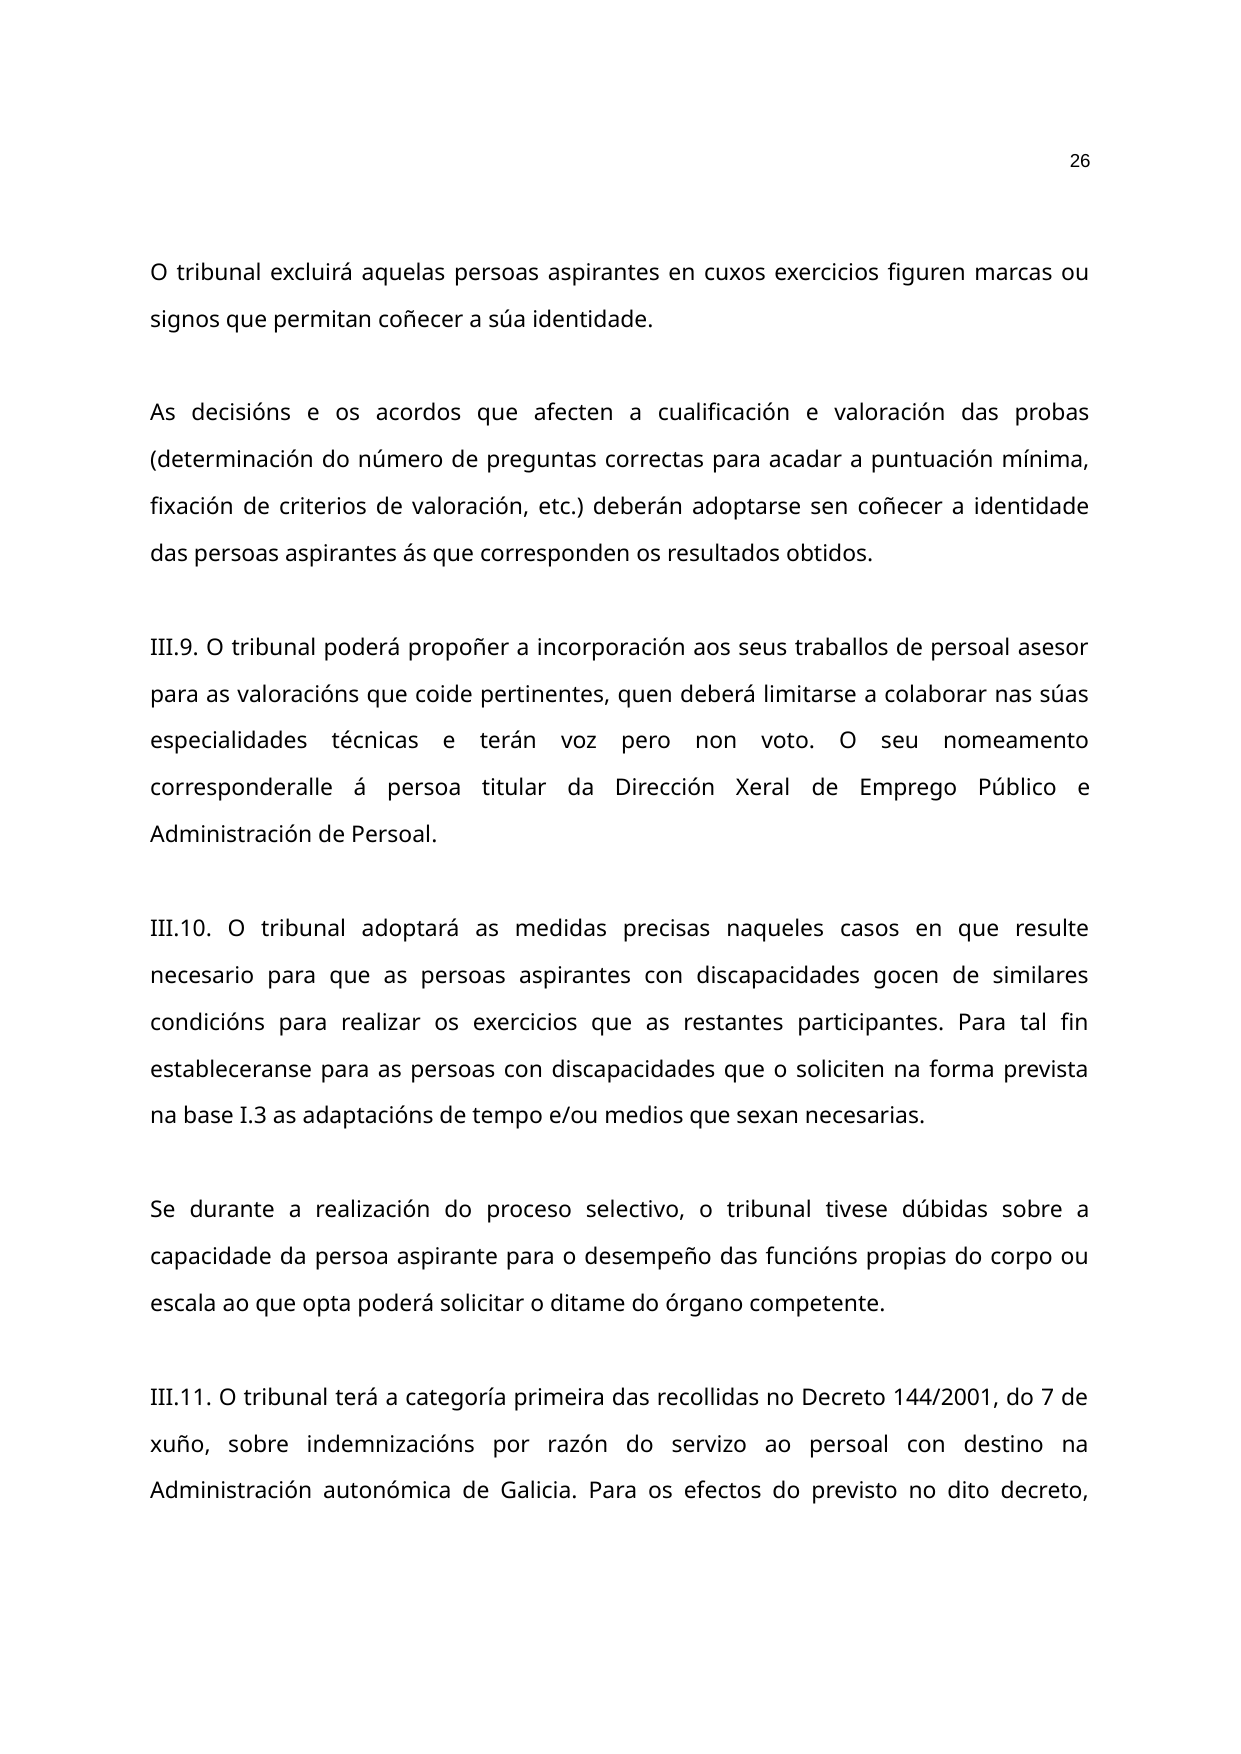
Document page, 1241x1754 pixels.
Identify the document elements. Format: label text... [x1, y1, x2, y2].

text As decisións e os acordos que afecten a cualificación e valoración das probas (determinación do número de preguntas correctas para acadar a puntuación mínima, fixación de criterios de valoración, etc.) deberán adoptarse sen coñecer a identidade das persoas aspirantes ás que corresponden os resultados obtidos. [150, 396, 1090, 568]
text III.9. O tribunal poderá propoñer a incorporación aos seus traballos de persoal asesor para as valoracións que coide pertinentes, quen deberá limitarse a colaborar nas súas especialidades técnicas e terán voz pero non voto. O seu nomeamento corresponderalle á persoa titular da Dirección Xeral de Emprego Público e Administración de Persoal. [150, 631, 1090, 849]
text III.10. O tribunal adoptará as medidas precisas naqueles casos en que resulte necesario para que as persoas aspirantes con discapacidades gocen de similares condicións para realizar os exercicios que as restantes participantes. Para tal fin estableceranse para as persoas con discapacidades que o soliciten na forma prevista na base I.3 as adaptacións de tempo e/ou medios que sexan necesarias. [150, 912, 1090, 1131]
text Se durante a realización do proceso selectivo, o tribunal tivese dúbidas sobre a capacidade da persoa aspirante para o desempeño das funcións propias do corpo ou escala ao que opta poderá solicitar o ditame do órgano competente. [150, 1193, 1090, 1318]
text O tribunal excluirá aquelas persoas aspirantes en cuxos exercicios figuren marcas ou signos que permitan coñecer a súa identidade. [150, 256, 1090, 334]
text III.11. O tribunal terá a categoría primeira das recollidas no Decreto 144/2001, do 7 de xuño, sobre indemnizacións por razón do servizo ao persoal con destino na Administración autonómica de Galicia. Para os efectos do previsto no dito decreto, [150, 1381, 1090, 1506]
